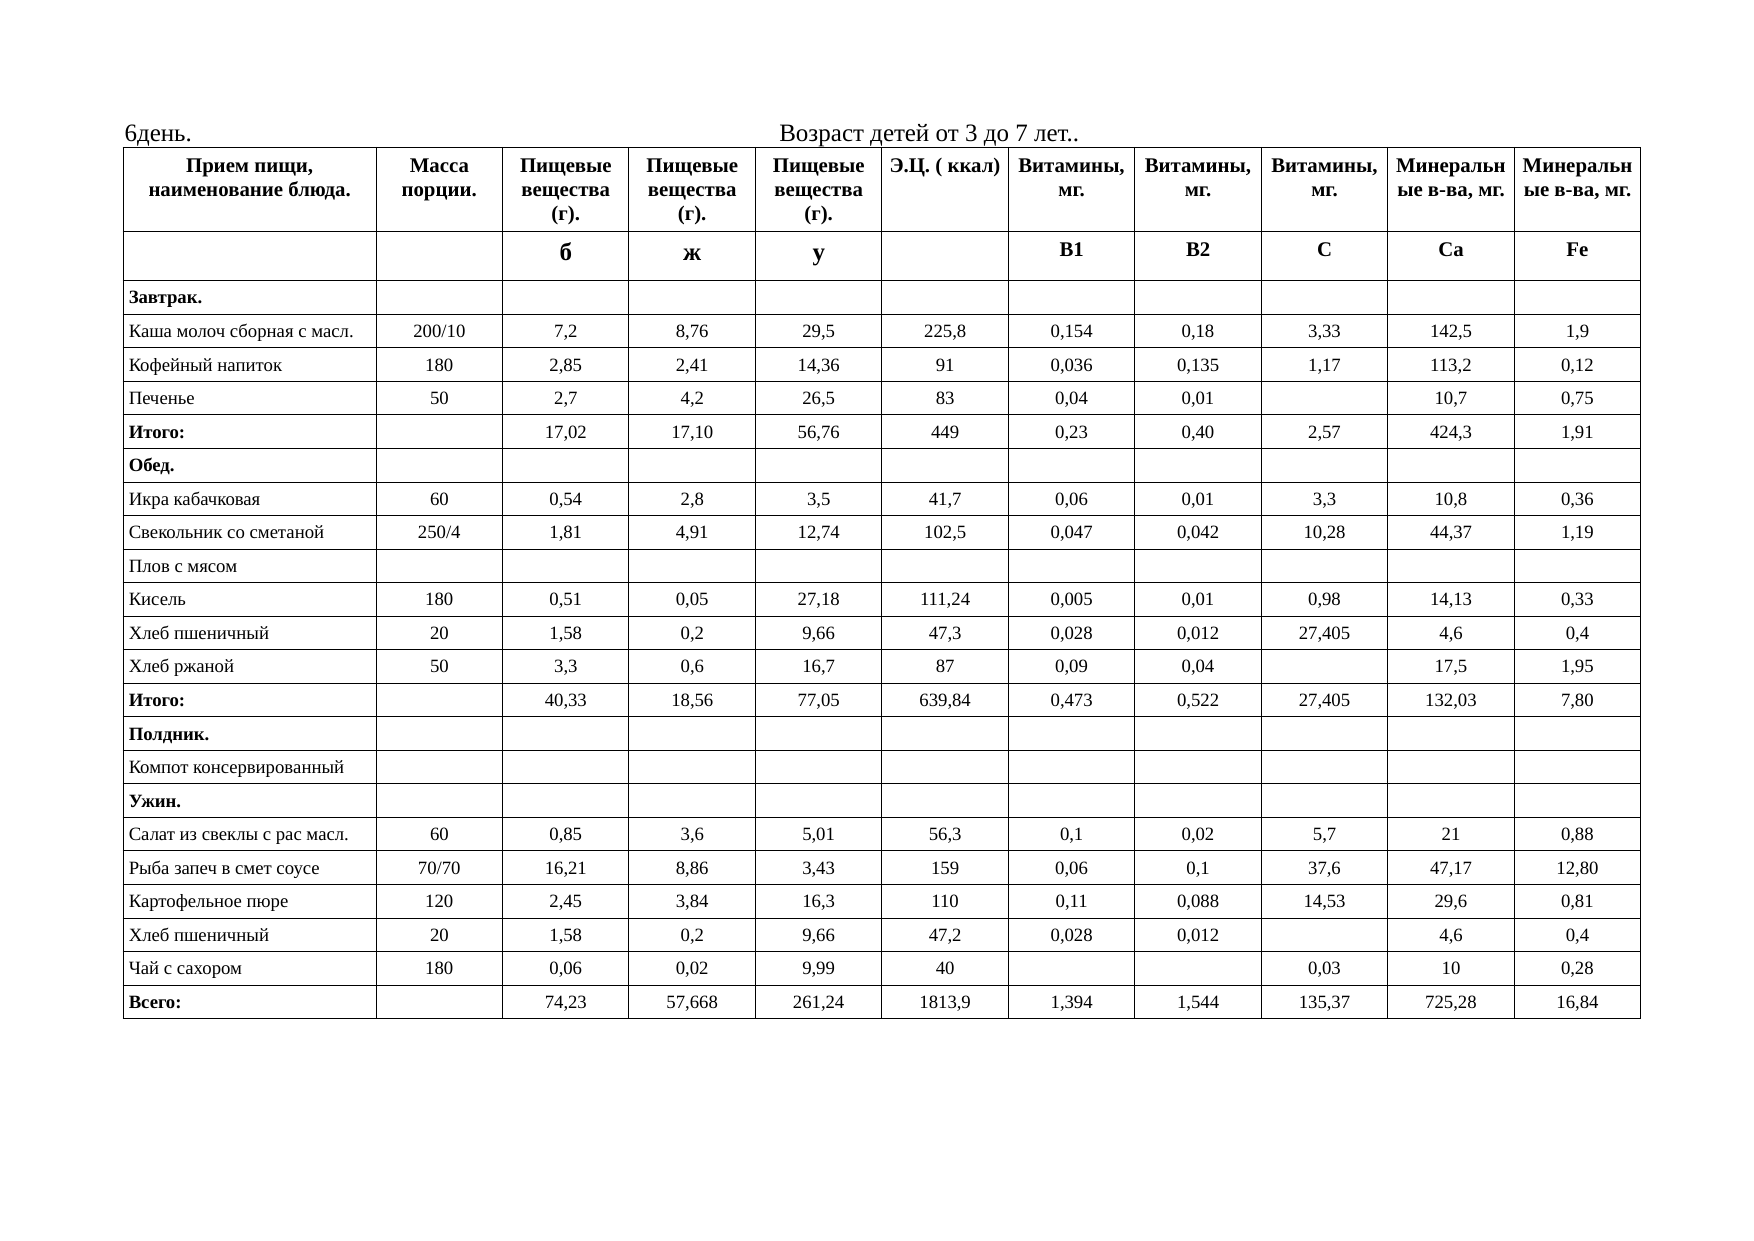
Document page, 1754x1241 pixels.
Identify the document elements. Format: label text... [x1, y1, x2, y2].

table_cell [882, 717, 1008, 750]
table_cell [503, 281, 628, 314]
table_cell 0,06 [503, 952, 628, 984]
table_cell 10,8 [1388, 483, 1514, 515]
table_cell 4,2 [629, 382, 755, 414]
table_cell 2,45 [503, 885, 628, 917]
table_cell [377, 415, 502, 448]
table_cell [629, 751, 755, 783]
table_cell 50 [377, 650, 502, 683]
table_cell 14,13 [1388, 583, 1514, 616]
table_header Минеральные в-ва, мг. [1388, 148, 1514, 231]
table_cell 113,2 [1388, 348, 1514, 381]
table_cell [1515, 281, 1640, 314]
table_cell 2,8 [629, 483, 755, 515]
table_cell [503, 550, 628, 582]
table_cell [882, 449, 1008, 481]
table_cell [1262, 650, 1387, 683]
table_cell [1009, 449, 1134, 481]
table_cell Итого: [124, 415, 376, 448]
table_cell Рыба запеч в смет соусе [124, 851, 376, 884]
table_cell Плов с мясом [124, 550, 376, 582]
table_cell 639,84 [882, 684, 1008, 716]
table_cell 0,04 [1009, 382, 1134, 414]
table_cell [503, 751, 628, 783]
table_cell 56,76 [756, 415, 881, 448]
table_header Пищевые вещества (г). [503, 148, 628, 231]
table_cell 27,405 [1262, 684, 1387, 716]
table_cell [1135, 751, 1261, 783]
table_cell 0,036 [1009, 348, 1134, 381]
table_cell 0,088 [1135, 885, 1261, 917]
table_cell [377, 232, 502, 280]
table_cell [1262, 281, 1387, 314]
table_cell [1515, 550, 1640, 582]
table_cell 77,05 [756, 684, 881, 716]
table_cell Хлеб пшеничный [124, 919, 376, 951]
table_cell 0,98 [1262, 583, 1387, 616]
table_header Минеральные в-ва, мг. [1515, 148, 1640, 231]
table_cell 16,7 [756, 650, 881, 683]
table_cell 3,3 [1262, 483, 1387, 515]
table_cell 0,02 [1135, 818, 1261, 850]
table_cell Хлеб ржаной [124, 650, 376, 683]
table_cell 21 [1388, 818, 1514, 850]
table_cell [377, 449, 502, 481]
table_cell 111,24 [882, 583, 1008, 616]
table_cell [1388, 550, 1514, 582]
table_cell 1,17 [1262, 348, 1387, 381]
table_cell Завтрак. [124, 281, 376, 314]
table_cell [882, 784, 1008, 817]
table_cell 0,2 [629, 919, 755, 951]
table_cell [1388, 751, 1514, 783]
table_cell 0,28 [1515, 952, 1640, 984]
table_cell 1,58 [503, 919, 628, 951]
table_cell 0,88 [1515, 818, 1640, 850]
table_cell 10 [1388, 952, 1514, 984]
table_cell ж [629, 232, 755, 280]
table_cell 0,51 [503, 583, 628, 616]
table_cell [1262, 751, 1387, 783]
table_cell 2,85 [503, 348, 628, 381]
table_cell [377, 281, 502, 314]
table_cell 0,6 [629, 650, 755, 683]
table_cell 5,7 [1262, 818, 1387, 850]
table_cell 27,18 [756, 583, 881, 616]
table_cell [1388, 784, 1514, 817]
table_cell 180 [377, 952, 502, 984]
table_cell [1009, 952, 1134, 984]
table_cell 2,57 [1262, 415, 1387, 448]
table_cell [1135, 550, 1261, 582]
table_cell 0,522 [1135, 684, 1261, 716]
table_cell [1515, 784, 1640, 817]
table_cell [377, 550, 502, 582]
table_cell 225,8 [882, 315, 1008, 347]
table_cell [756, 751, 881, 783]
table_cell 180 [377, 583, 502, 616]
table_cell [377, 784, 502, 817]
table_cell 8,76 [629, 315, 755, 347]
table_cell Итого: [124, 684, 376, 716]
table_cell 102,5 [882, 516, 1008, 548]
table_cell [629, 550, 755, 582]
table_cell 0,54 [503, 483, 628, 515]
table_cell 0,01 [1135, 583, 1261, 616]
table_cell 142,5 [1388, 315, 1514, 347]
table_cell 110 [882, 885, 1008, 917]
table_cell 1,544 [1135, 986, 1261, 1018]
table_cell [1262, 784, 1387, 817]
table_header Прием пищи, наименование блюда. [124, 148, 376, 231]
table_cell 261,24 [756, 986, 881, 1018]
table_cell 1,81 [503, 516, 628, 548]
table_cell 0,12 [1515, 348, 1640, 381]
table_cell [1262, 919, 1387, 951]
table_cell [629, 717, 755, 750]
table_cell [882, 281, 1008, 314]
table_cell 0,047 [1009, 516, 1134, 548]
table_cell [1135, 952, 1261, 984]
table_cell 4,91 [629, 516, 755, 548]
table_cell [1009, 751, 1134, 783]
table_cell [1388, 449, 1514, 481]
table_cell Чай с сахором [124, 952, 376, 984]
table_cell 29,6 [1388, 885, 1514, 917]
table_cell 725,28 [1388, 986, 1514, 1018]
table_cell 0,02 [629, 952, 755, 984]
table_cell 87 [882, 650, 1008, 683]
table_cell [1515, 751, 1640, 783]
table_cell [1135, 281, 1261, 314]
table_cell 135,37 [1262, 986, 1387, 1018]
table_cell [756, 281, 881, 314]
table_cell Всего: [124, 986, 376, 1018]
table_cell 0,1 [1135, 851, 1261, 884]
table_cell 0,23 [1009, 415, 1134, 448]
table_cell В2 [1135, 232, 1261, 280]
table_cell 12,80 [1515, 851, 1640, 884]
table_cell 17,10 [629, 415, 755, 448]
table_cell 7,80 [1515, 684, 1640, 716]
table_cell 3,6 [629, 818, 755, 850]
table_cell 159 [882, 851, 1008, 884]
table_cell [1009, 281, 1134, 314]
table_cell 29,5 [756, 315, 881, 347]
table_cell 0,012 [1135, 919, 1261, 951]
table_cell [882, 550, 1008, 582]
table_cell 0,05 [629, 583, 755, 616]
table_cell [377, 751, 502, 783]
table_cell Хлеб пшеничный [124, 617, 376, 649]
table_cell 74,23 [503, 986, 628, 1018]
table_cell 0,012 [1135, 617, 1261, 649]
table_cell 60 [377, 483, 502, 515]
table_cell 0,028 [1009, 617, 1134, 649]
table_cell 27,405 [1262, 617, 1387, 649]
table_cell 5,01 [756, 818, 881, 850]
table_cell 1,394 [1009, 986, 1134, 1018]
table_cell [882, 232, 1008, 280]
table_cell [1262, 550, 1387, 582]
table_cell 0,11 [1009, 885, 1134, 917]
table_cell 0,042 [1135, 516, 1261, 548]
table_cell 20 [377, 617, 502, 649]
table_cell 0,03 [1262, 952, 1387, 984]
table_cell 0,135 [1135, 348, 1261, 381]
table_cell Компот консервированный [124, 751, 376, 783]
table_cell [629, 449, 755, 481]
table_cell Са [1388, 232, 1514, 280]
table_cell 16,3 [756, 885, 881, 917]
table_cell 180 [377, 348, 502, 381]
table_cell 0,1 [1009, 818, 1134, 850]
table_cell 47,2 [882, 919, 1008, 951]
table_cell [1515, 717, 1640, 750]
table_header Э.Ц. ( ккал) [882, 148, 1008, 231]
table_cell 50 [377, 382, 502, 414]
table_cell Кофейный напиток [124, 348, 376, 381]
table_cell [1009, 717, 1134, 750]
table_header Пищевые вещества (г). [756, 148, 881, 231]
table_cell 0,028 [1009, 919, 1134, 951]
table_cell [1262, 382, 1387, 414]
table_cell 10,7 [1388, 382, 1514, 414]
table_cell 60 [377, 818, 502, 850]
table_cell 0,81 [1515, 885, 1640, 917]
table_cell 14,53 [1262, 885, 1387, 917]
table_header Витамины, мг. [1262, 148, 1387, 231]
table_cell Картофельное пюре [124, 885, 376, 917]
table_header Витамины, мг. [1009, 148, 1134, 231]
table_cell [1009, 784, 1134, 817]
text 6день. Возраст детей от 3 до 7 лет.. [118, 118, 1636, 147]
table_cell 41,7 [882, 483, 1008, 515]
table_cell 0,06 [1009, 483, 1134, 515]
table_cell 9,66 [756, 617, 881, 649]
table_cell б [503, 232, 628, 280]
table_cell 0,75 [1515, 382, 1640, 414]
table_cell 2,41 [629, 348, 755, 381]
table_cell 0,473 [1009, 684, 1134, 716]
table_cell 91 [882, 348, 1008, 381]
table_cell 47,17 [1388, 851, 1514, 884]
table_cell [1135, 717, 1261, 750]
table_cell 449 [882, 415, 1008, 448]
table_cell 70/70 [377, 851, 502, 884]
table_cell 14,36 [756, 348, 881, 381]
table_cell 3,5 [756, 483, 881, 515]
table_cell 1,95 [1515, 650, 1640, 683]
table_cell 0,154 [1009, 315, 1134, 347]
table_cell [629, 281, 755, 314]
table_cell 17,5 [1388, 650, 1514, 683]
table_cell 424,3 [1388, 415, 1514, 448]
table_cell [503, 449, 628, 481]
table_cell В1 [1009, 232, 1134, 280]
table_cell 0,33 [1515, 583, 1640, 616]
table_cell 37,6 [1262, 851, 1387, 884]
table_cell [377, 986, 502, 1018]
table_cell [1515, 449, 1640, 481]
table_cell Ужин. [124, 784, 376, 817]
table_cell 10,28 [1262, 516, 1387, 548]
table_cell 3,3 [503, 650, 628, 683]
table_cell 1,19 [1515, 516, 1640, 548]
table_cell [1388, 281, 1514, 314]
table_cell 9,66 [756, 919, 881, 951]
table_cell 1,91 [1515, 415, 1640, 448]
table_cell 0,40 [1135, 415, 1261, 448]
table_cell 0,01 [1135, 483, 1261, 515]
table_cell [1135, 449, 1261, 481]
table_cell С [1262, 232, 1387, 280]
table_cell [1009, 550, 1134, 582]
table_cell 17,02 [503, 415, 628, 448]
table_cell [756, 717, 881, 750]
table_cell 0,4 [1515, 617, 1640, 649]
table_cell 44,37 [1388, 516, 1514, 548]
table_cell [756, 784, 881, 817]
table_cell [756, 449, 881, 481]
table_cell Полдник. [124, 717, 376, 750]
table_cell 3,43 [756, 851, 881, 884]
table_cell 8,86 [629, 851, 755, 884]
table_cell 47,3 [882, 617, 1008, 649]
table_cell Свекольник со сметаной [124, 516, 376, 548]
table_cell 1813,9 [882, 986, 1008, 1018]
table_cell 56,3 [882, 818, 1008, 850]
table_cell 4,6 [1388, 919, 1514, 951]
table_cell 16,84 [1515, 986, 1640, 1018]
table_cell 0,09 [1009, 650, 1134, 683]
table_cell 0,2 [629, 617, 755, 649]
table_cell 3,33 [1262, 315, 1387, 347]
table_cell Салат из свеклы с рас масл. [124, 818, 376, 850]
table_cell 0,005 [1009, 583, 1134, 616]
table_cell Печенье [124, 382, 376, 414]
table_cell [629, 784, 755, 817]
table_cell [1262, 449, 1387, 481]
table_cell 2,7 [503, 382, 628, 414]
table_cell 200/10 [377, 315, 502, 347]
table_cell 26,5 [756, 382, 881, 414]
table_cell 0,06 [1009, 851, 1134, 884]
table_cell 9,99 [756, 952, 881, 984]
table_cell 1,58 [503, 617, 628, 649]
table_cell 1,9 [1515, 315, 1640, 347]
table_cell 40 [882, 952, 1008, 984]
table_cell 3,84 [629, 885, 755, 917]
table_cell 120 [377, 885, 502, 917]
table_cell Каша молоч сборная с масл. [124, 315, 376, 347]
table_cell Кисель [124, 583, 376, 616]
table_cell 4,6 [1388, 617, 1514, 649]
table_header Масса порции. [377, 148, 502, 231]
table_cell 132,03 [1388, 684, 1514, 716]
table_cell 0,85 [503, 818, 628, 850]
table_cell Обед. [124, 449, 376, 481]
table_cell 16,21 [503, 851, 628, 884]
table_cell [377, 684, 502, 716]
table_cell [377, 717, 502, 750]
table_cell 0,04 [1135, 650, 1261, 683]
table_cell [882, 751, 1008, 783]
table_cell 7,2 [503, 315, 628, 347]
table_cell [1135, 784, 1261, 817]
table_header Пищевые вещества (г). [629, 148, 755, 231]
table_cell [1262, 717, 1387, 750]
table_cell [503, 717, 628, 750]
table_cell [1388, 717, 1514, 750]
table_cell [503, 784, 628, 817]
table_cell 0,18 [1135, 315, 1261, 347]
table_cell 0,36 [1515, 483, 1640, 515]
table_cell 250/4 [377, 516, 502, 548]
table_header Витамины, мг. [1135, 148, 1261, 231]
table_cell 18,56 [629, 684, 755, 716]
table_cell 12,74 [756, 516, 881, 548]
table_cell 57,668 [629, 986, 755, 1018]
table_cell Fe [1515, 232, 1640, 280]
table_cell 40,33 [503, 684, 628, 716]
table_cell 0,01 [1135, 382, 1261, 414]
table_cell 0,4 [1515, 919, 1640, 951]
table_cell Икра кабачковая [124, 483, 376, 515]
table_cell [756, 550, 881, 582]
table_cell у [756, 232, 881, 280]
table_cell 20 [377, 919, 502, 951]
table_cell 83 [882, 382, 1008, 414]
table_cell [124, 232, 376, 280]
